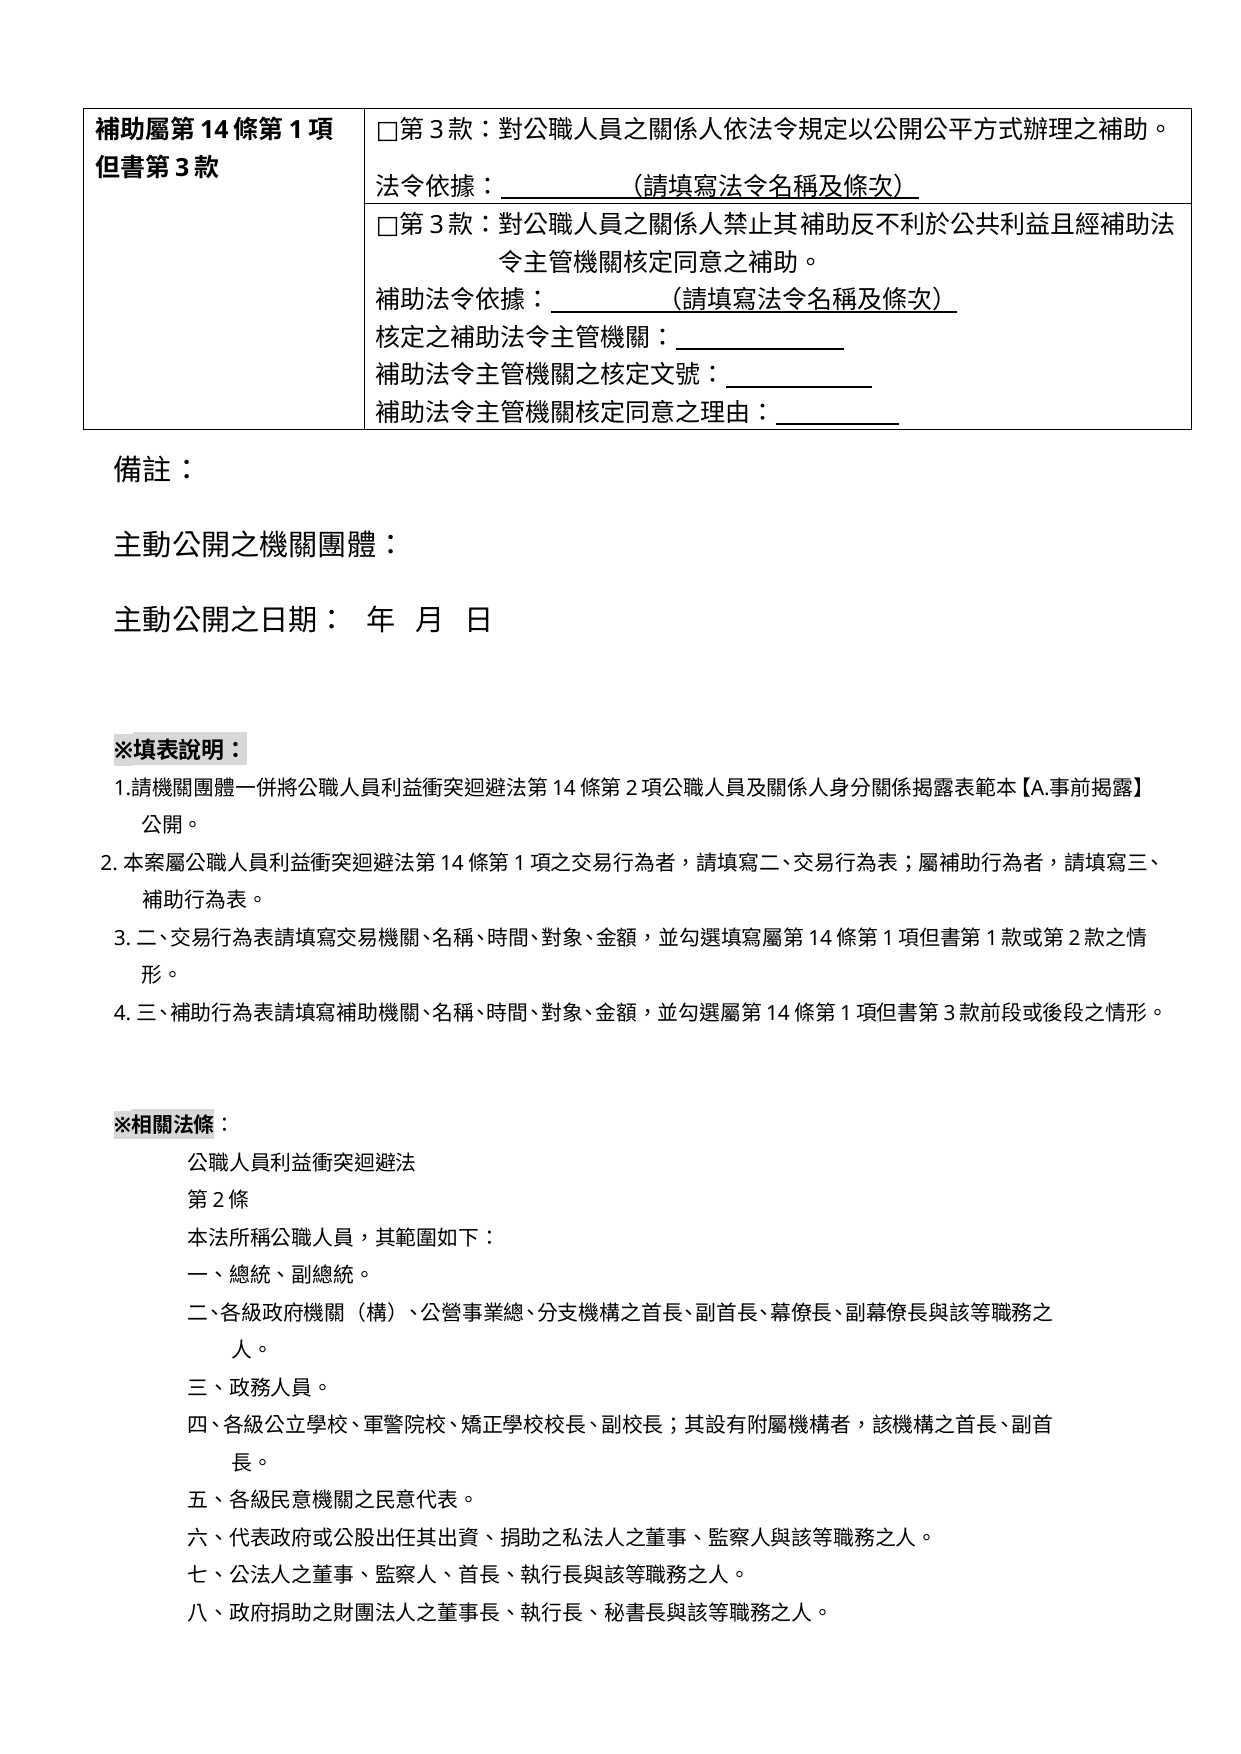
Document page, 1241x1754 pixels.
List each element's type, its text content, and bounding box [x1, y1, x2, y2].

text 公職人員利益衝突迴避法 [187, 1143, 1053, 1180]
text 1.請機關團體一併將公職人員利益衝突迴避法第14條第2項公職人員及關係人身分關係揭露表範本【A.事前揭露】公開。 [113, 768, 1147, 843]
text ※相關法條： [113, 1105, 1147, 1143]
text 主動公開之機關團體： [113, 505, 1147, 580]
text 備註： [113, 430, 1147, 505]
text 七、公法人之董事、監察人、首長、執行長與該等職務之人。 [187, 1555, 1053, 1593]
text 六、代表政府或公股出任其出資、捐助之私法人之董事、監察人與該等職務之人。 [187, 1518, 1053, 1555]
text 主動公開之日期： 年 月 日 [113, 580, 1147, 655]
text 本法所稱公職人員，其範圍如下： [187, 1218, 1053, 1255]
text 八、政府捐助之財團法人之董事長、執行長、秘書長與該等職務之人。 [187, 1593, 1053, 1630]
table_cell □第3款：對公職人員之關係人依法令規定以公開公平方式辦理之補助。 法令依據： （請填寫法令名稱及條次） [365, 109, 1191, 203]
text 第2條 [187, 1180, 1053, 1218]
text 一、總統、副總統。 [187, 1255, 1053, 1293]
table_cell □第3款：對公職人員之關係人禁止其補助反不利於公共利益且經補助法令主管機關核定同意之補助。 補助法令依據： （請填寫法令名稱及條次） 核定之補助法令主管機關： 補助法令主管機關之核定文號： 補助法令主管機關核定同意之理由： [365, 204, 1191, 429]
text 3. 二、交易行為表請填寫交易機關、名稱、時間、對象、金額，並勾選填寫屬第14條第1項但書第1款或第2款之情形。 [113, 918, 1147, 993]
text 四、各級公立學校、軍警院校、矯正學校校長、副校長；其設有附屬機構者，該機構之首長、副首長。 [187, 1405, 1053, 1480]
text 二、各級政府機關（構）、公營事業總、分支機構之首長、副首長、幕僚長、副幕僚長與該等職務之人。 [187, 1293, 1053, 1368]
text 4. 三、補助行為表請填寫補助機關、名稱、時間、對象、金額，並勾選屬第14條第1項但書第3款前段或後段之情形。 [113, 993, 1147, 1030]
table_cell 補助屬第14條第1項但書第3款 [84, 109, 364, 429]
text 五、各級民意機關之民意代表。 [187, 1480, 1053, 1518]
text 2. 本案屬公職人員利益衝突迴避法第14條第1項之交易行為者，請填寫二、交易行為表；屬補助行為者，請填寫三、補助行為表。 [84, 843, 1162, 918]
text 三、政務人員。 [187, 1368, 1053, 1405]
text ※填表說明： [113, 730, 1147, 768]
